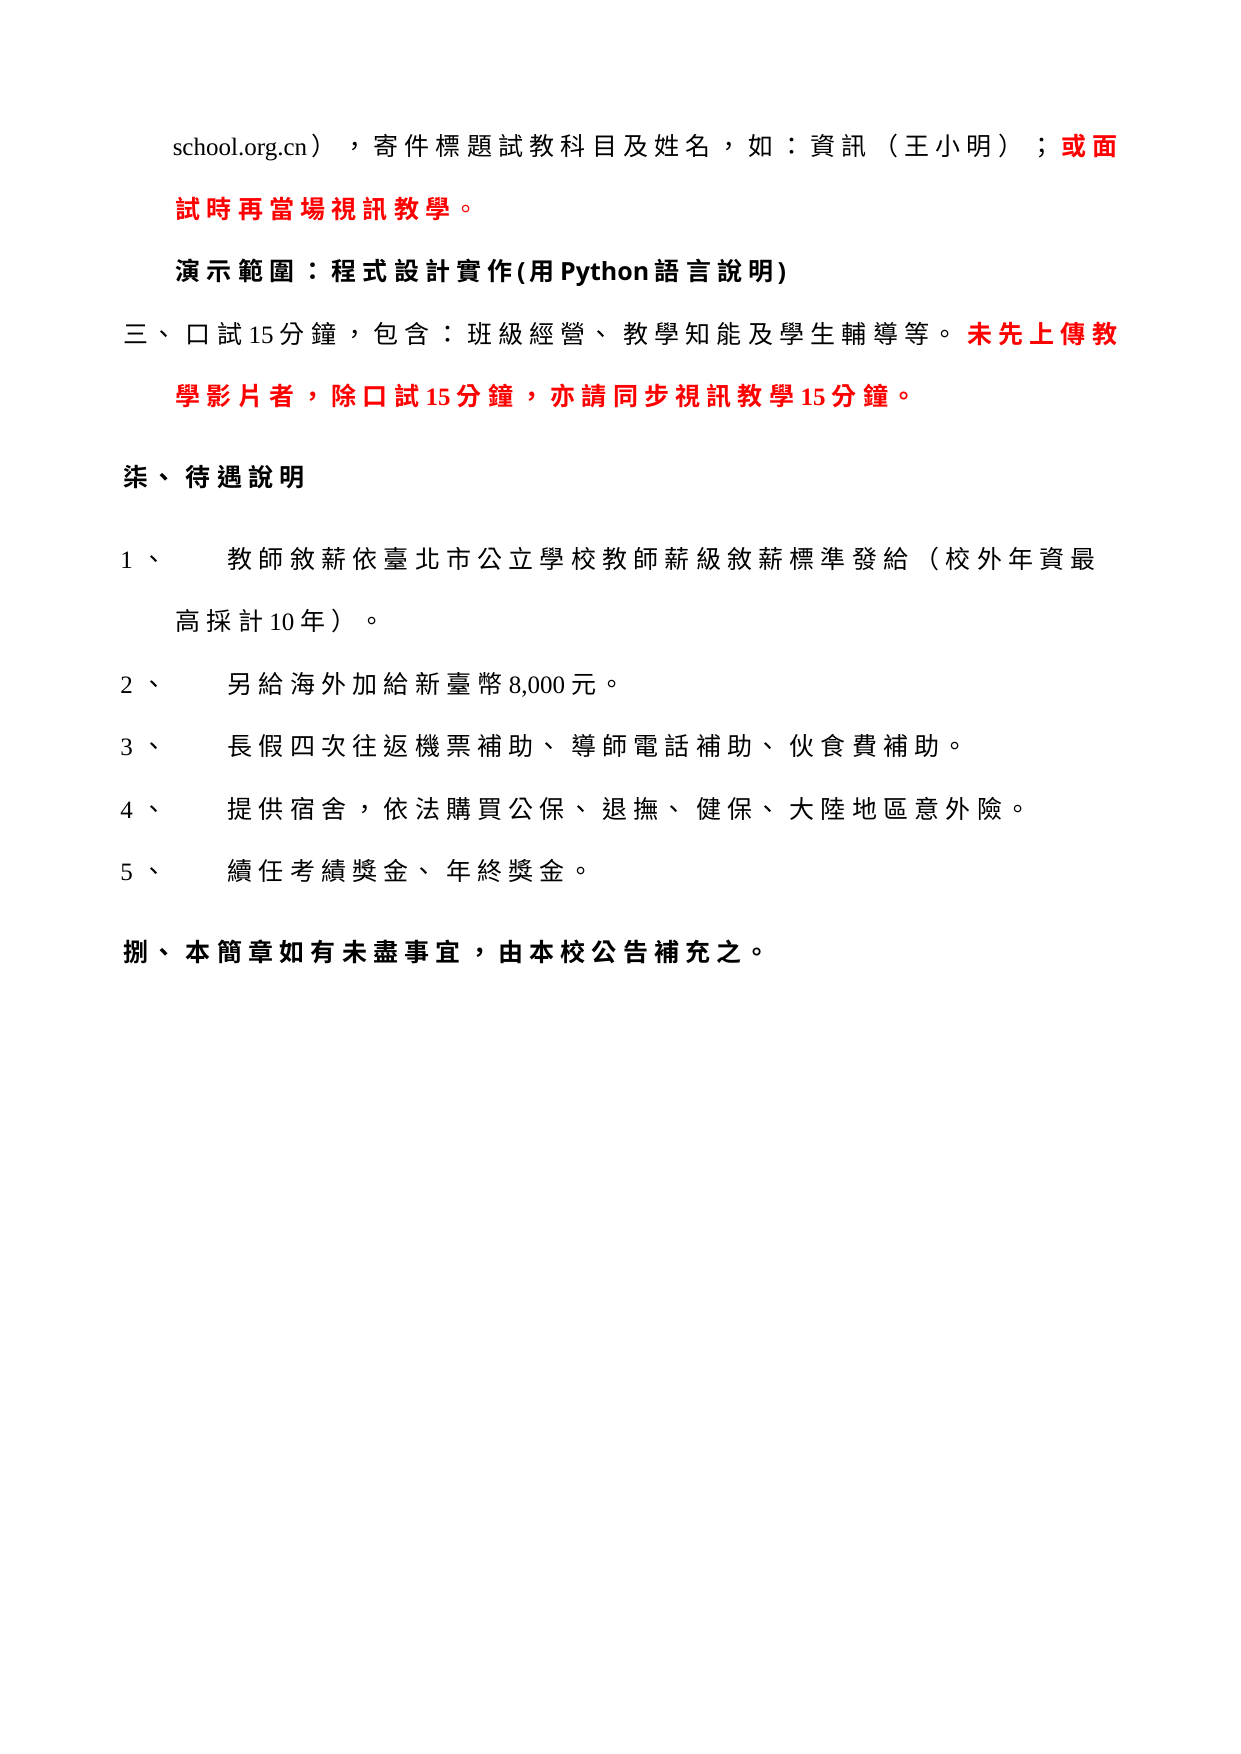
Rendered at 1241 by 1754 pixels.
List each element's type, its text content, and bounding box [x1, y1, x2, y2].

list 長假四次往返機票補助、導師電話補助、伙食費補助。 [120, 703, 1120, 766]
text 演示範圍：程式設計實作(用Python語言說明) [170, 228, 1120, 291]
text 捌、本簡章如有未盡事宜，由本校公告補充之。 [120, 909, 1120, 972]
text 柒、待遇說明 [120, 434, 1120, 497]
list 提供宿舍，依法購買公保、退撫、健保、大陸地區意外險。 [120, 766, 1120, 828]
list 另給海外加給新臺幣8,000元。 [120, 641, 1120, 703]
list 教師敘薪依臺北市公立學校教師薪級敘薪標準發給（校外年資最高採計10年）。 [120, 516, 1120, 641]
list 續任考績獎金、年終獎金。 [120, 828, 1120, 891]
text school.org.cn），寄件標題試教科目及姓名，如：資訊（王小明）；或面試時再當場視訊教學。 [120, 103, 1120, 228]
text 三、口試15分鐘，包含：班級經營、教學知能及學生輔導等。未先上傳教學影片者，除口試15分鐘，亦請同步視訊教學15分鐘。 [120, 291, 1120, 416]
